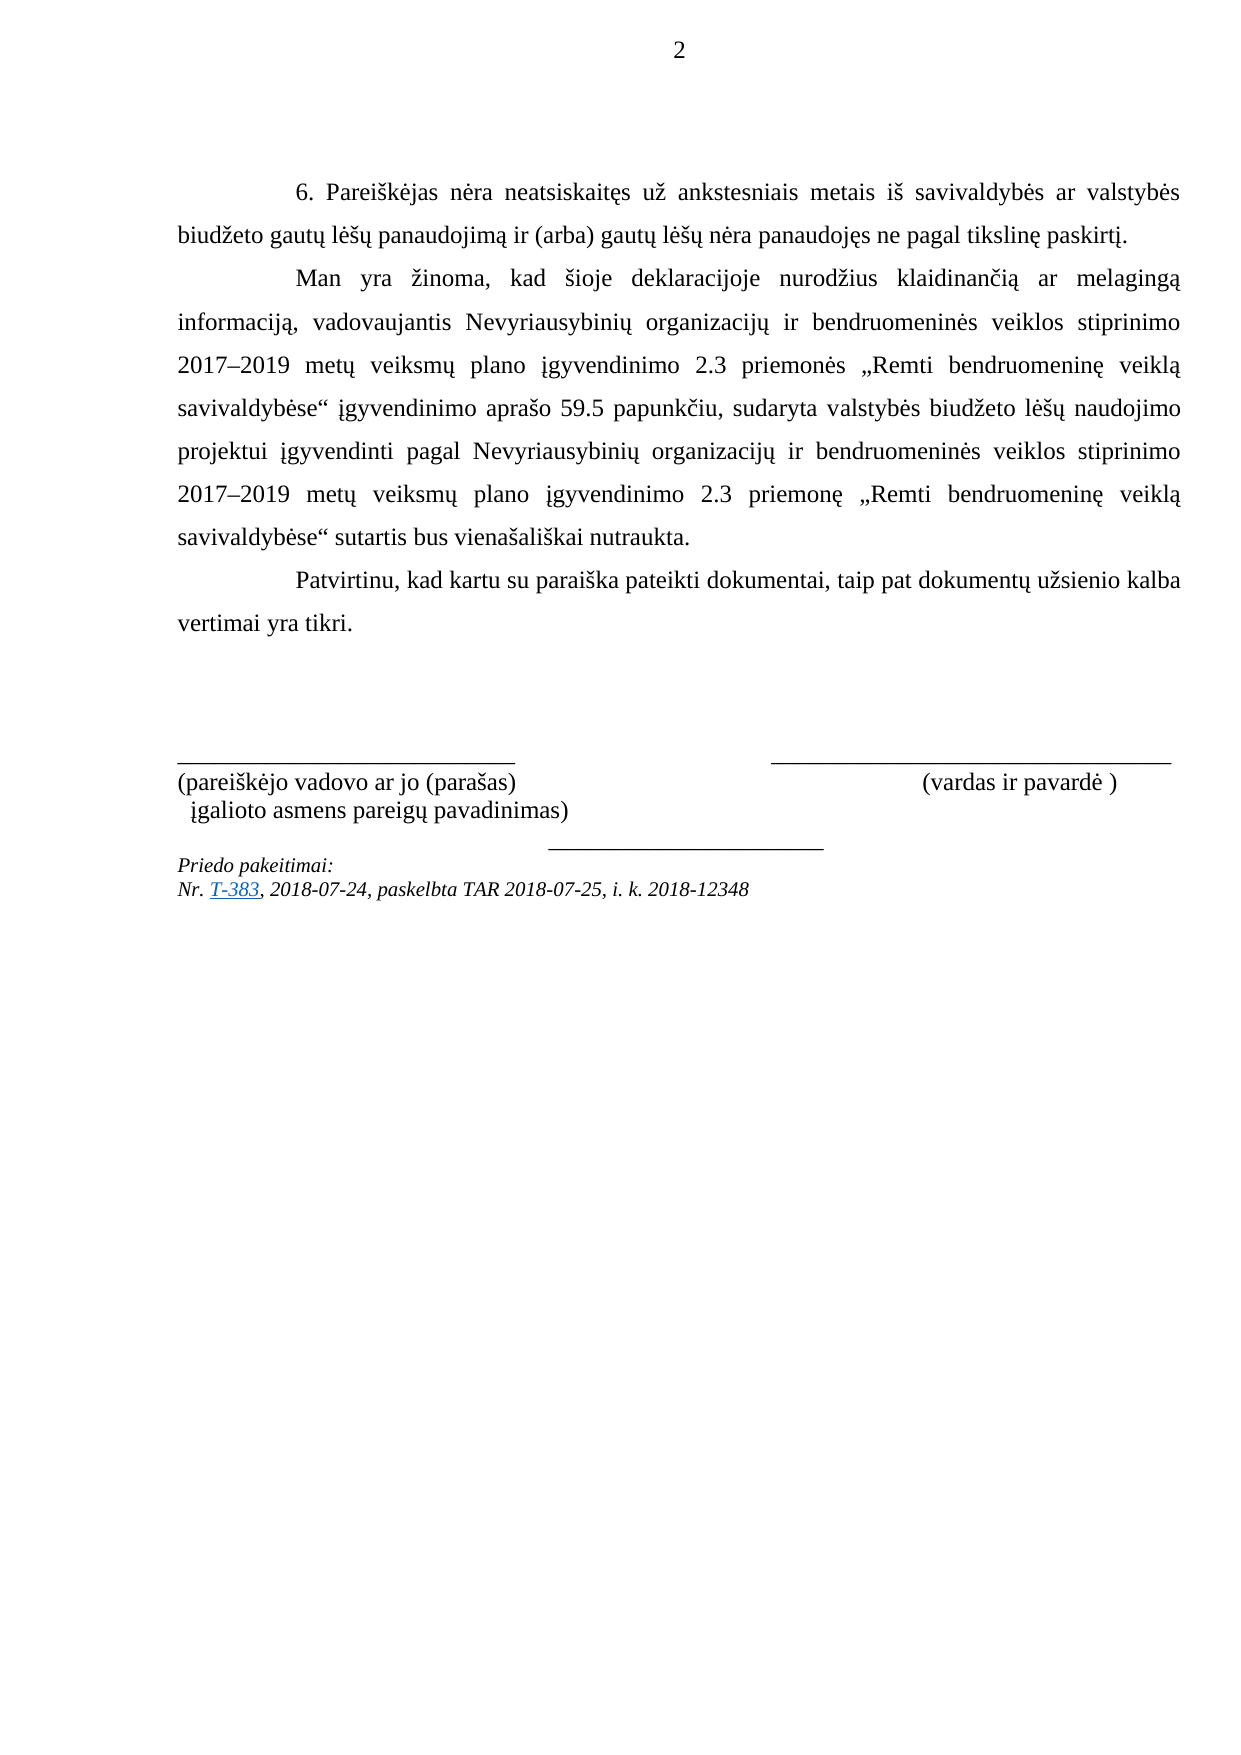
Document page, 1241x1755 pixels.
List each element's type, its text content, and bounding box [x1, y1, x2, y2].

text Nr. T-383, 2018-07-24, paskelbta TAR 2018-07-25, i. k. 2018-12348 [177, 877, 1181, 901]
text ___________________________ ________________________________ (pareiškėjo vadovo ar jo (parašas) (vardas ir pavardė ) [177, 738, 1181, 795]
text Patvirtinu, kad kartu su paraiška pateikti dokumentai, taip pat dokumentų užsienio kalba vertimai yra tikri. [177, 565, 1181, 637]
text ______________________ [177, 824, 1181, 853]
text 6. Pareiškėjas nėra neatsiskaitęs už ankstesniais metais iš savivaldybės ar valstybės biudžeto gautų lėšų panaudojimą ir (arba) gautų lėšų nėra panaudojęs ne pagal tikslinę paskirtį. [177, 177, 1181, 249]
text Priedo pakeitimai: [177, 853, 1181, 877]
text Man yra žinoma, kad šioje deklaracijoje nurodžius klaidinančią ar melagingą informaciją, vadovaujantis Nevyriausybinių organizacijų ir bendruomeninės veiklos stiprinimo 2017–2019 metų veiksmų plano įgyvendinimo 2.3 priemonės „Remti bendruomeninę veiklą savivaldybėse“ įgyvendinimo aprašo 59.5 papunkčiu, sudaryta valstybės biudžeto lėšų naudojimo projektui įgyvendinti pagal Nevyriausybinių organizacijų ir bendruomeninės veiklos stiprinimo 2017–2019 metų veiksmų plano įgyvendinimo 2.3 priemonę „Remti bendruomeninę veiklą savivaldybėse“ sutartis bus vienašališkai nutraukta. [177, 263, 1181, 551]
text įgalioto asmens pareigų pavadinimas) [177, 795, 1181, 824]
